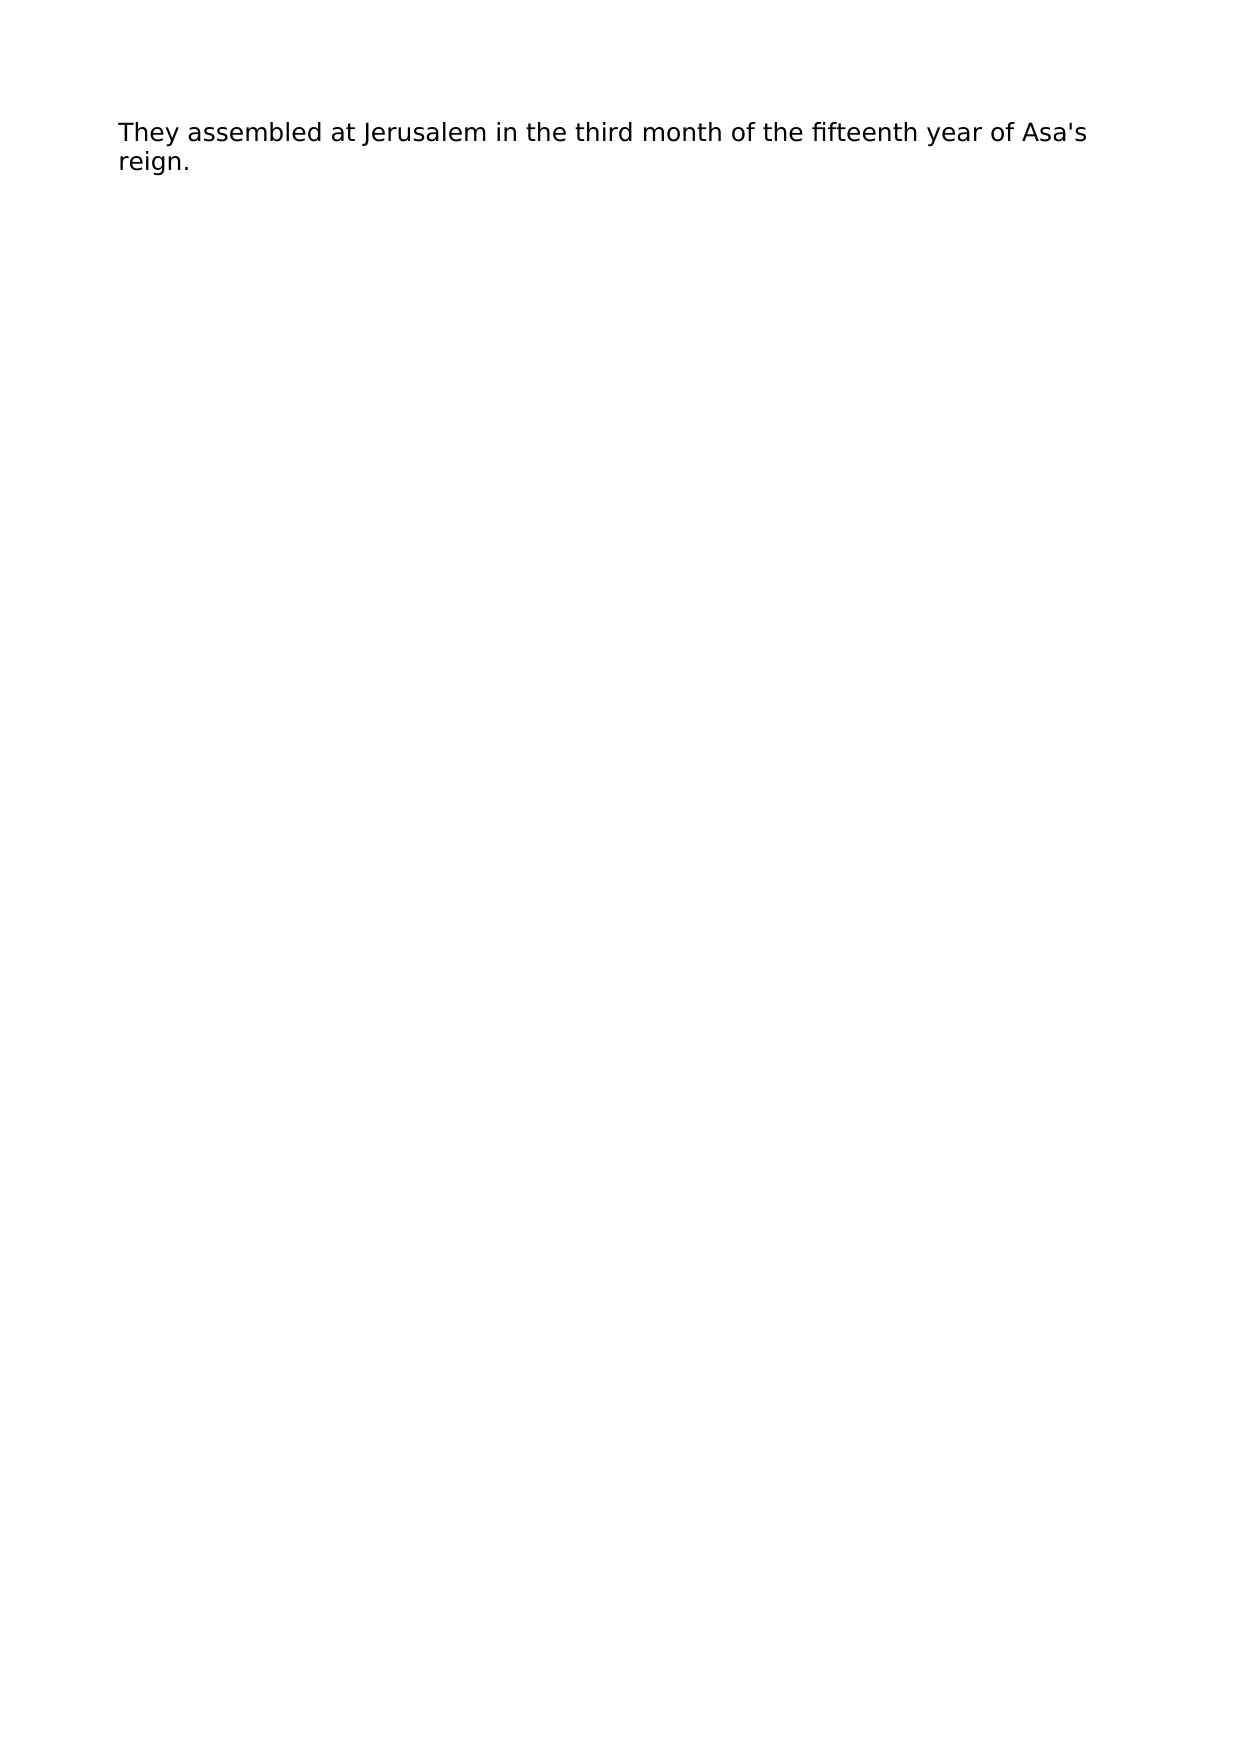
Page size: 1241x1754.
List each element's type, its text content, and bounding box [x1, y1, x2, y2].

text They assembled at Jerusalem in the third month of the fifteenth year of Asa's reign. [118, 118, 1122, 176]
